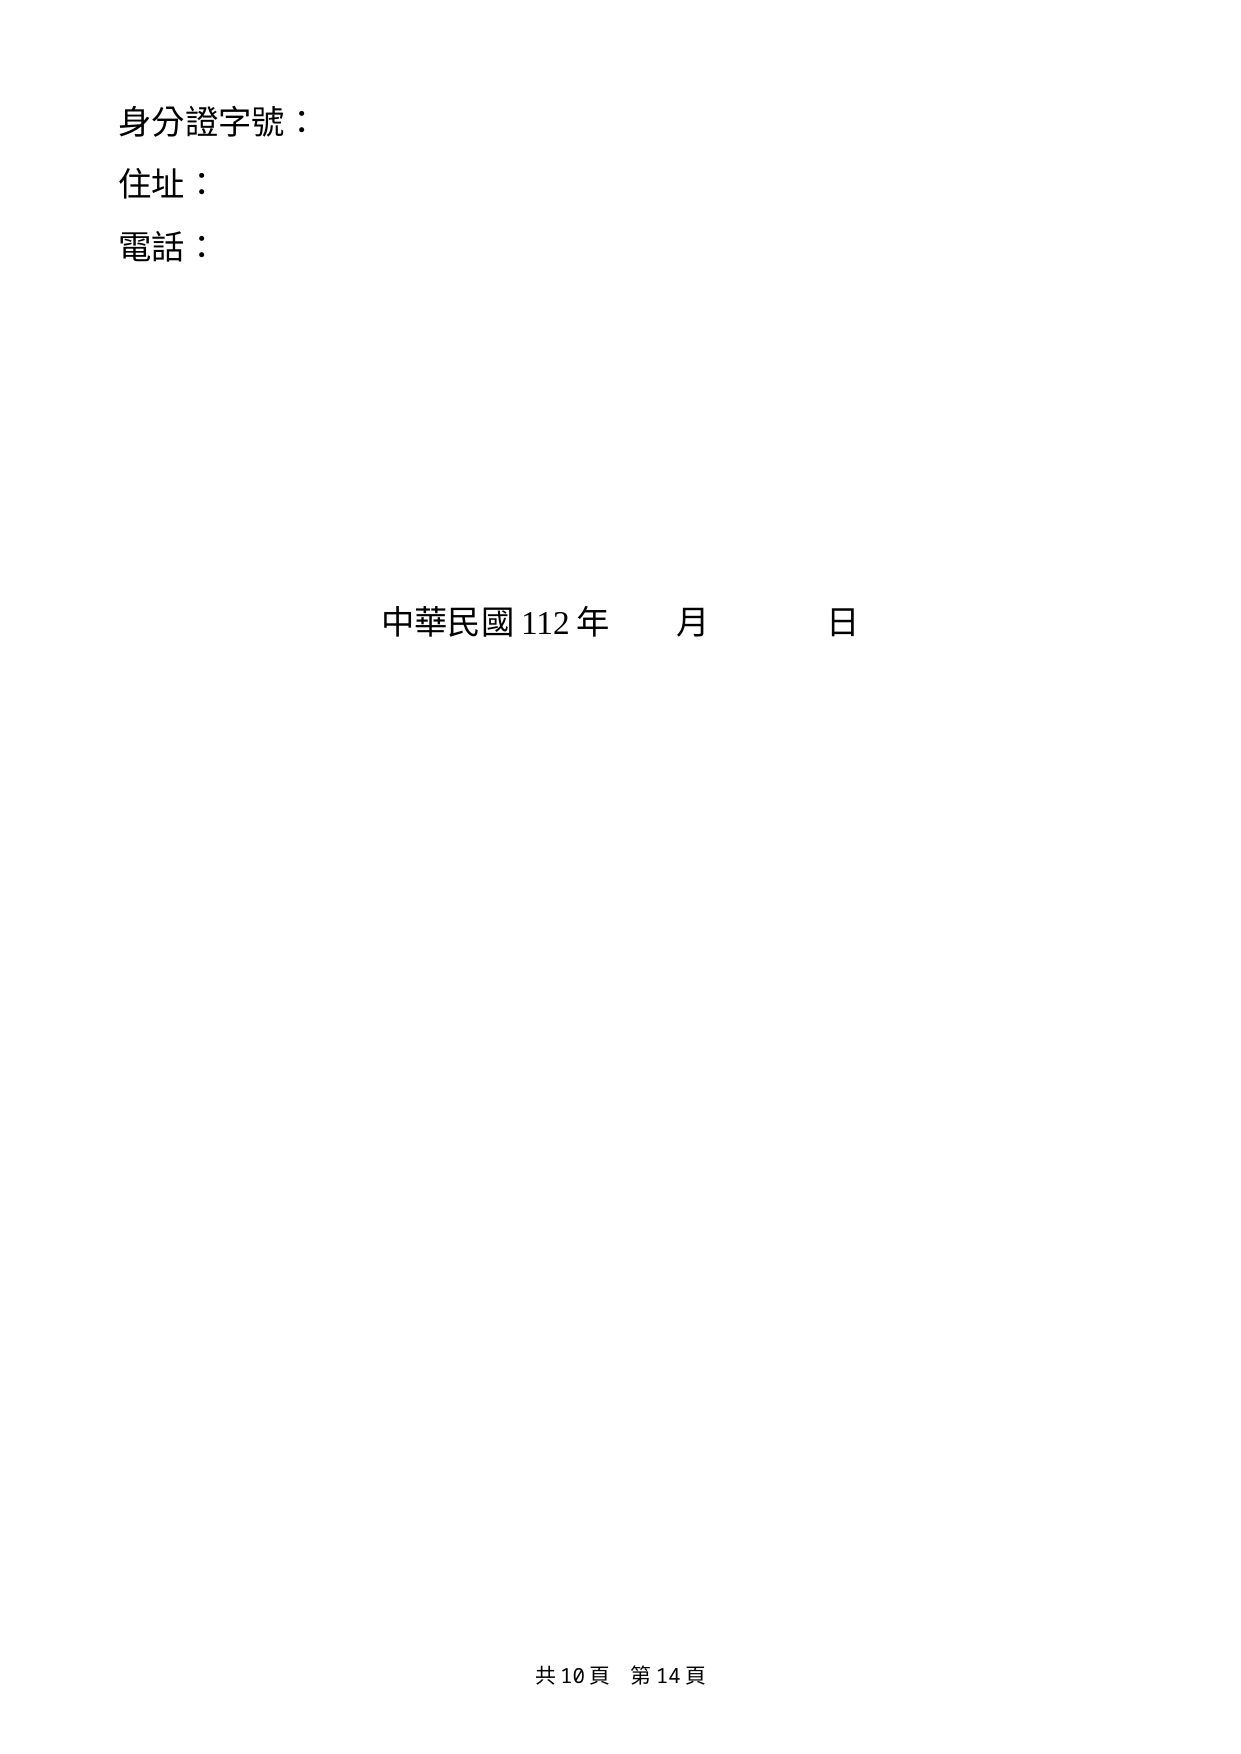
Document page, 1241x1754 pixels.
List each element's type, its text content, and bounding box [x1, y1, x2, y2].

text 中華民國112年 月 日 [118, 578, 1122, 641]
text 住址： [118, 141, 1122, 203]
text 身分證字號： [118, 78, 1122, 141]
text 電話： [118, 203, 1122, 266]
